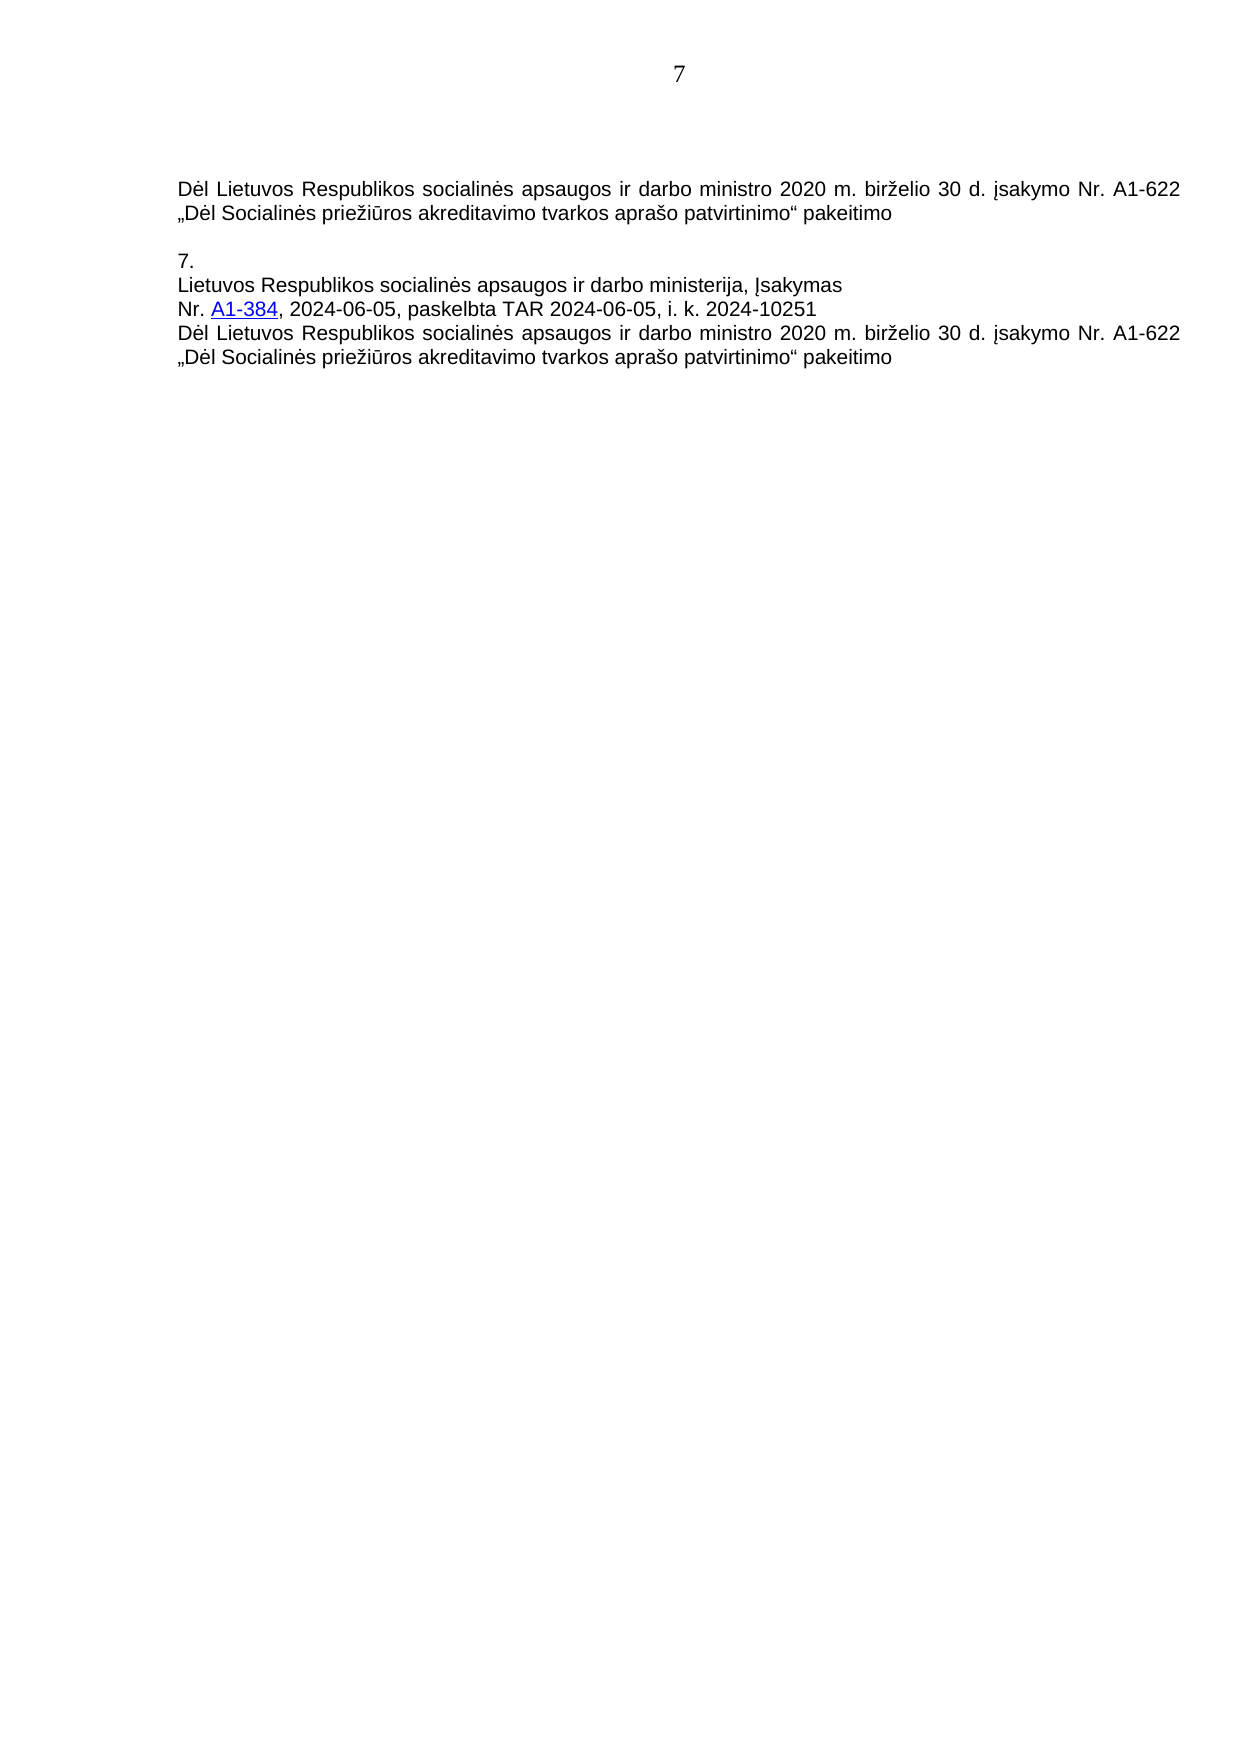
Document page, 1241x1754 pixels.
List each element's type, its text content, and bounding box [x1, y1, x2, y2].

text 7. [177, 249, 1181, 273]
text Lietuvos Respublikos socialinės apsaugos ir darbo ministerija, Įsakymas [177, 273, 1181, 297]
text Dėl Lietuvos Respublikos socialinės apsaugos ir darbo ministro 2020 m. birželio 30 d. įsakymo Nr. A1-622 „Dėl Socialinės priežiūros akreditavimo tvarkos aprašo patvirtinimo“ pakeitimo [177, 177, 1181, 225]
text Dėl Lietuvos Respublikos socialinės apsaugos ir darbo ministro 2020 m. birželio 30 d. įsakymo Nr. A1-622 „Dėl Socialinės priežiūros akreditavimo tvarkos aprašo patvirtinimo“ pakeitimo [177, 321, 1181, 369]
text Nr. A1-384, 2024-06-05, paskelbta TAR 2024-06-05, i. k. 2024-10251 [177, 297, 1181, 321]
